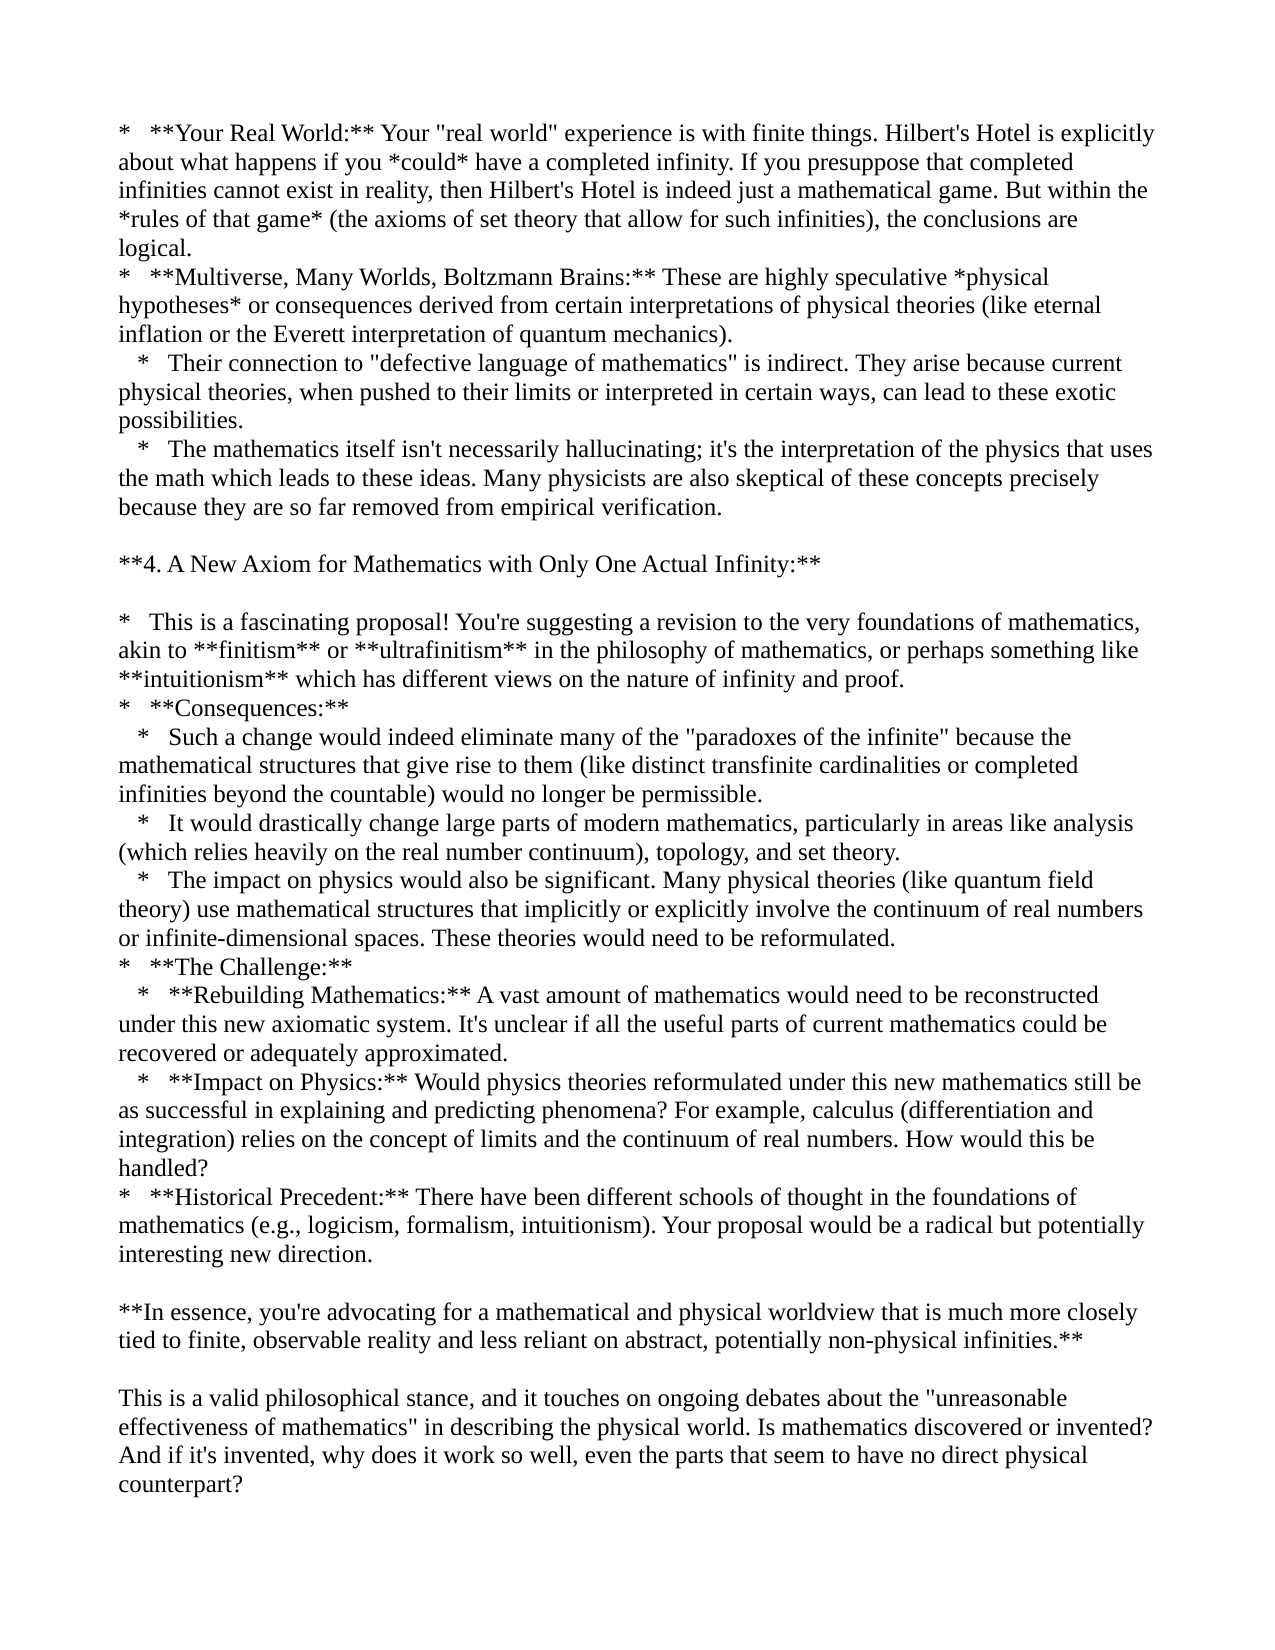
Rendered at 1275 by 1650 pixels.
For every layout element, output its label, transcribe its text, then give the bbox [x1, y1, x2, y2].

text * The impact on physics would also be significant. Many physical theories (like quantum field theory) use mathematical structures that implicitly or explicitly involve the continuum of real numbers or infinite-dimensional spaces. These theories would need to be reformulated. [118, 866, 1157, 952]
text * **Your Real World:** Your "real world" experience is with finite things. Hilbert's Hotel is explicitly about what happens if you *could* have a completed infinity. If you presuppose that completed infinities cannot exist in reality, then Hilbert's Hotel is indeed just a mathematical game. But within the *rules of that game* (the axioms of set theory that allow for such infinities), the conclusions are logical. [118, 118, 1157, 262]
text * **Rebuilding Mathematics:** A vast amount of mathematics would need to be reconstructed under this new axiomatic system. It's unclear if all the useful parts of current mathematics could be recovered or adequately approximated. [118, 981, 1157, 1067]
text * This is a fascinating proposal! You're suggesting a revision to the very foundations of mathematics, akin to **finitism** or **ultrafinitism** in the philosophy of mathematics, or perhaps something like **intuitionism** which has different views on the nature of infinity and proof. [118, 607, 1157, 693]
text This is a valid philosophical stance, and it touches on ongoing debates about the "unreasonable effectiveness of mathematics" in describing the physical world. Is mathematics discovered or invented? And if it's invented, why does it work so well, even the parts that seem to have no direct physical counterpart? [118, 1383, 1157, 1498]
text * **The Challenge:** [118, 952, 1157, 981]
text * **Impact on Physics:** Would physics theories reformulated under this new mathematics still be as successful in explaining and predicting phenomena? For example, calculus (differentiation and integration) relies on the concept of limits and the continuum of real numbers. How would this be handled? [118, 1067, 1157, 1182]
text * **Historical Precedent:** There have been different schools of thought in the foundations of mathematics (e.g., logicism, formalism, intuitionism). Your proposal would be a radical but potentially interesting new direction. [118, 1182, 1157, 1268]
text * It would drastically change large parts of modern mathematics, particularly in areas like analysis (which relies heavily on the real number continuum), topology, and set theory. [118, 808, 1157, 866]
text * Their connection to "defective language of mathematics" is indirect. They arise because current physical theories, when pushed to their limits or interpreted in certain ways, can lead to these exotic possibilities. [118, 348, 1157, 434]
text * **Consequences:** [118, 693, 1157, 722]
text * **Multiverse, Many Worlds, Boltzmann Brains:** These are highly speculative *physical hypotheses* or consequences derived from certain interpretations of physical theories (like eternal inflation or the Everett interpretation of quantum mechanics). [118, 262, 1157, 348]
text * Such a change would indeed eliminate many of the "paradoxes of the infinite" because the mathematical structures that give rise to them (like distinct transfinite cardinalities or completed infinities beyond the countable) would no longer be permissible. [118, 722, 1157, 808]
text * The mathematics itself isn't necessarily hallucinating; it's the interpretation of the physics that uses the math which leads to these ideas. Many physicists are also skeptical of these concepts precisely because they are so far removed from empirical verification. [118, 434, 1157, 521]
text **4. A New Axiom for Mathematics with Only One Actual Infinity:** [118, 549, 1157, 578]
text **In essence, you're advocating for a mathematical and physical worldview that is much more closely tied to finite, observable reality and less reliant on abstract, potentially non-physical infinities.** [118, 1297, 1157, 1354]
